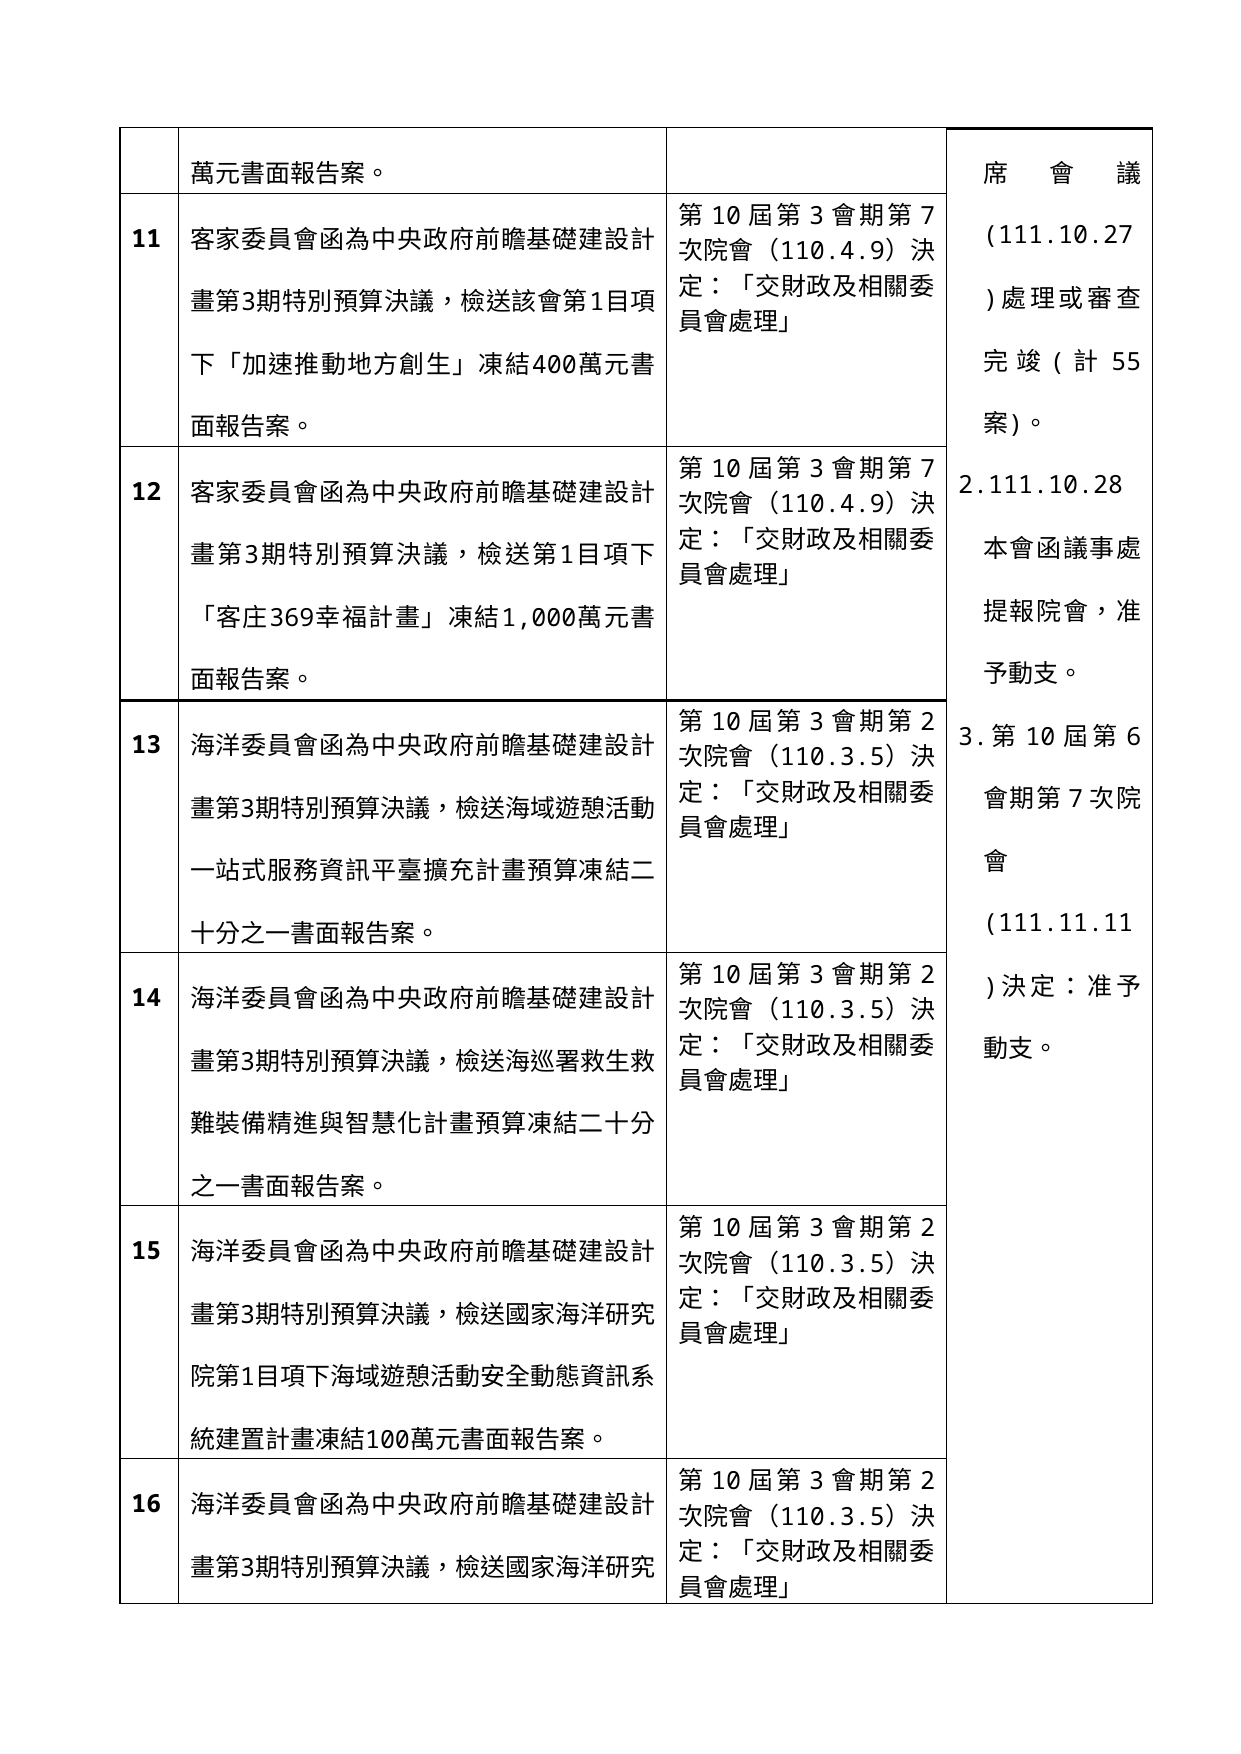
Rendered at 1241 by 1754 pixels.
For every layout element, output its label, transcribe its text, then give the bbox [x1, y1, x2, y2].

table_cell [667, 128, 946, 193]
table_cell 第10屆第3會期第7次院會（110.4.9）決定：「交財政及相關委員會處理」 [667, 194, 946, 446]
table_cell 海洋委員會函為中央政府前瞻基礎建設計畫第3期特別預算決議，檢送海巡署救生救難裝備精進與智慧化計畫預算凍結二十分之一書面報告案。 [179, 953, 666, 1205]
table_cell 第10屆第3會期第2次院會（110.3.5）決定：「交財政及相關委員會處理」 [667, 1459, 946, 1603]
table_cell [121, 702, 178, 952]
table_cell 海洋委員會函為中央政府前瞻基礎建設計畫第3期特別預算決議，檢送國家海洋研究院第1目項下海域遊憩活動安全動態資訊系統建置計畫凍結100萬元書面報告案。 [179, 1206, 666, 1458]
table_cell 第10屆第3會期第2次院會（110.3.5）決定：「交財政及相關委員會處理」 [667, 1206, 946, 1458]
table_cell [121, 1206, 178, 1458]
table_cell [121, 447, 178, 699]
table_cell 海洋委員會函為中央政府前瞻基礎建設計畫第3期特別預算決議，檢送海域遊憩活動一站式服務資訊平臺擴充計畫預算凍結二十分之一書面報告案。 [179, 702, 666, 952]
table_cell 客家委員會函為中央政府前瞻基礎建設計畫第3期特別預算決議，檢送該會第1目項下「加速推動地方創生」凍結400萬元書面報告案。 [179, 194, 666, 446]
table_cell 萬元書面報告案。 [179, 128, 666, 193]
table_cell 第10屆第3會期第7次院會（110.4.9）決定：「交財政及相關委員會處理」 [667, 447, 946, 699]
table_cell [121, 1459, 178, 1603]
table_cell 第10屆第3會期第2次院會（110.3.5）決定：「交財政及相關委員會處理」 [667, 702, 946, 952]
table_cell [121, 194, 178, 446]
table_cell [121, 953, 178, 1205]
table_cell 第10屆第3會期第2次院會（110.3.5）決定：「交財政及相關委員會處理」 [667, 953, 946, 1205]
table_cell 席會議(111.10.27)處理或審查完竣(計55案)。 2.111.10.28本會函議事處提報院會，准予動支。 3.第10屆第6會期第7次院會(111.11.11)決定：准予動支。 [947, 130, 1152, 1603]
table_cell 海洋委員會函為中央政府前瞻基礎建設計畫第3期特別預算決議，檢送國家海洋研究 [179, 1459, 666, 1603]
table_cell 客家委員會函為中央政府前瞻基礎建設計畫第3期特別預算決議，檢送第1目項下「客庄369幸福計畫」凍結1,000萬元書面報告案。 [179, 447, 666, 699]
table_cell [121, 128, 178, 193]
